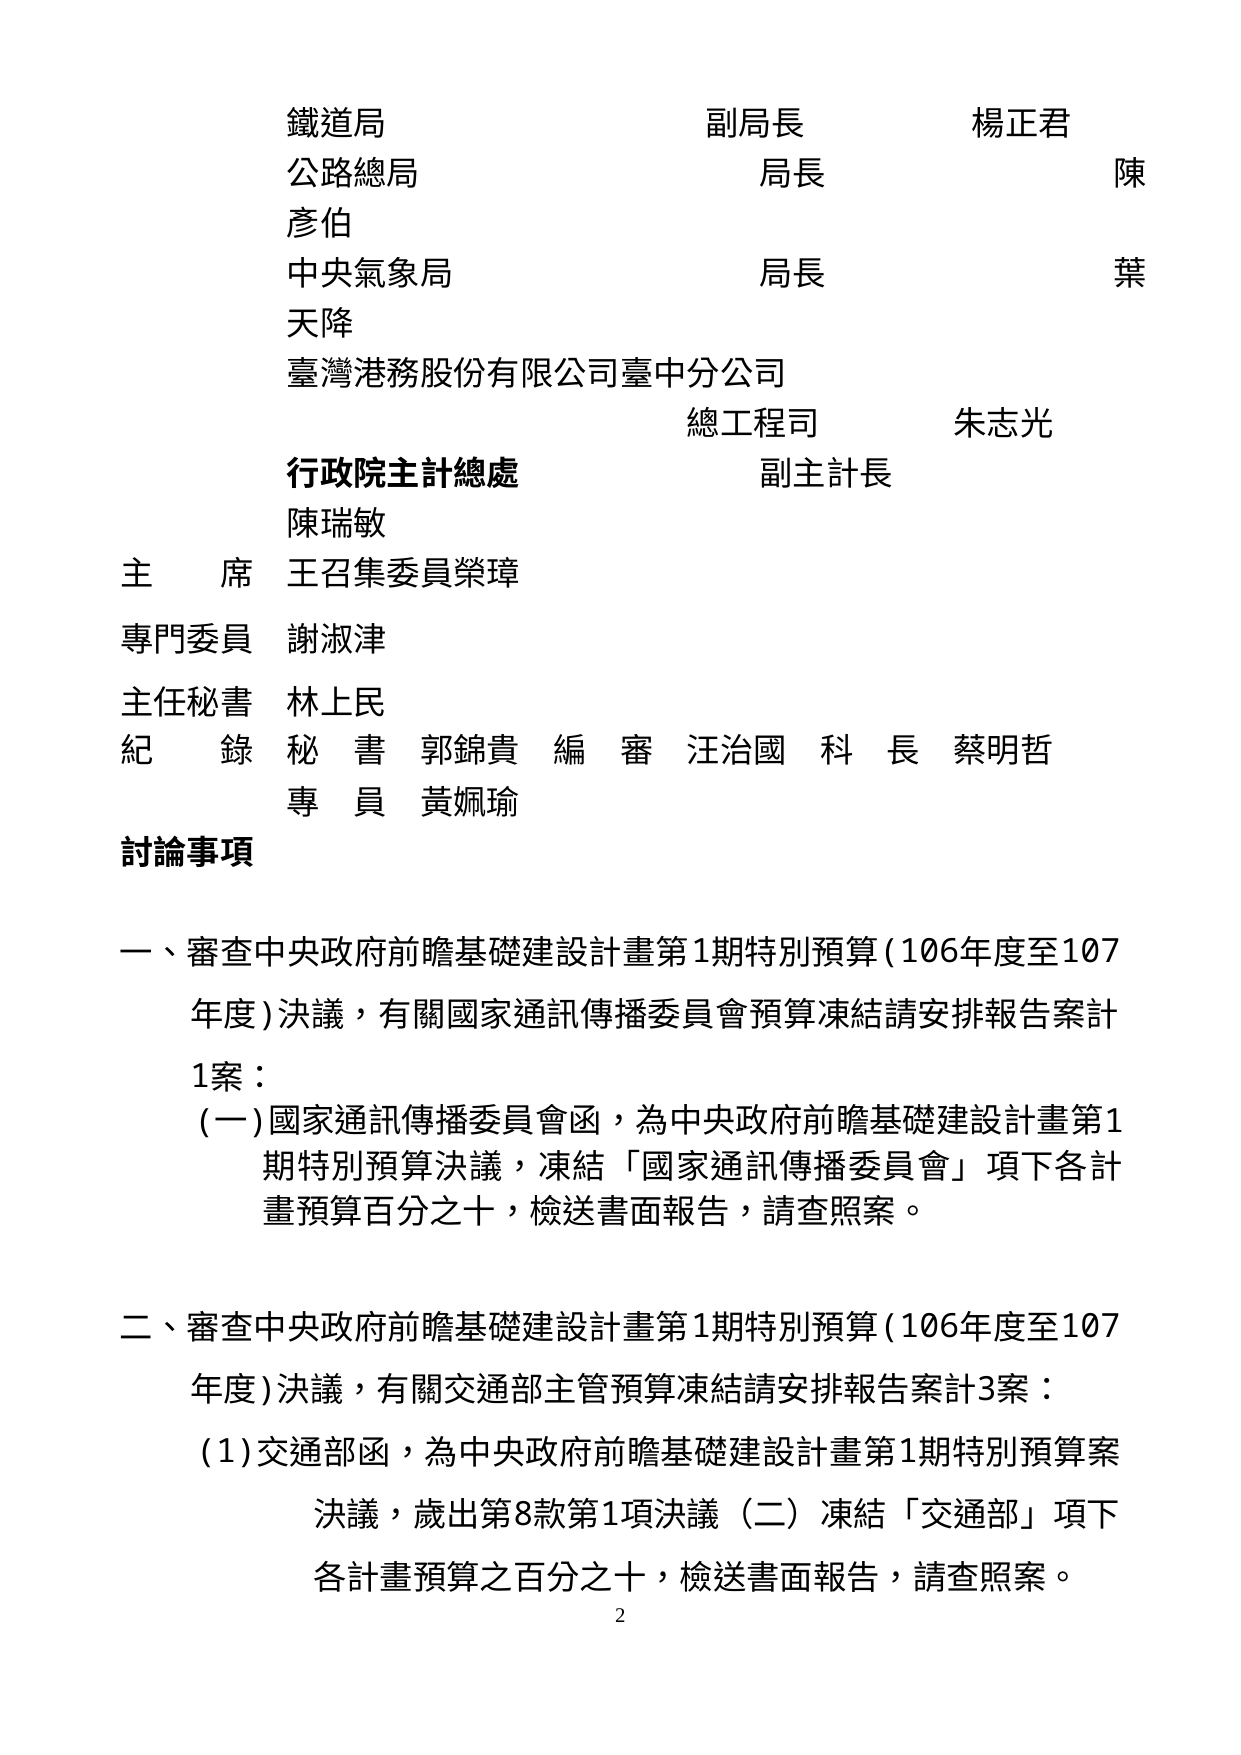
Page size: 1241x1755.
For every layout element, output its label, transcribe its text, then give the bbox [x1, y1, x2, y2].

text 專 員 黃姵瑜 [120, 773, 1158, 825]
text 主任秘書 林上民 [120, 658, 1120, 721]
text 二、審查中央政府前瞻基礎建設計畫第1期特別預算(106年度至107年度)決議，有關交通部主管預算凍結請安排報告案計3案： [119, 1283, 1120, 1408]
text 中央氣象局 局長 葉天降 [120, 246, 1158, 346]
text 討論事項 [120, 825, 1120, 875]
text 行政院主計總處 副主計長 陳瑞敏 [120, 446, 1158, 546]
text 臺灣港務股份有限公司臺中分公司 [120, 346, 1158, 396]
text 主 席 王召集委員榮璋 [120, 546, 1158, 596]
text 總工程司 朱志光 [120, 396, 1158, 446]
text 紀 錄 秘 書 郭錦貴 編 審 汪治國 科 長 蔡明哲 [120, 721, 1158, 773]
text (一)國家通訊傳播委員會函，為中央政府前瞻基礎建設計畫第1期特別預算決議，凍結「國家通訊傳播委員會」項下各計畫預算百分之十，檢送書面報告，請查照案。 [194, 1096, 1124, 1233]
list 交通部函，為中央政府前瞻基礎建設計畫第1期特別預算案決議，歲出第8款第1項決議（二）凍結「交通部」項下各計畫預算之百分之十，檢送書面報告，請查照案。 [196, 1408, 1120, 1596]
text 一、審查中央政府前瞻基礎建設計畫第1期特別預算(106年度至107年度)決議，有關國家通訊傳播委員會預算凍結請安排報告案計1案： [119, 908, 1120, 1096]
text 鐵道局 副局長 楊正君 [120, 96, 1158, 146]
text 公路總局 局長 陳彥伯 [120, 146, 1158, 246]
text 專門委員 謝淑津 [120, 596, 1120, 658]
